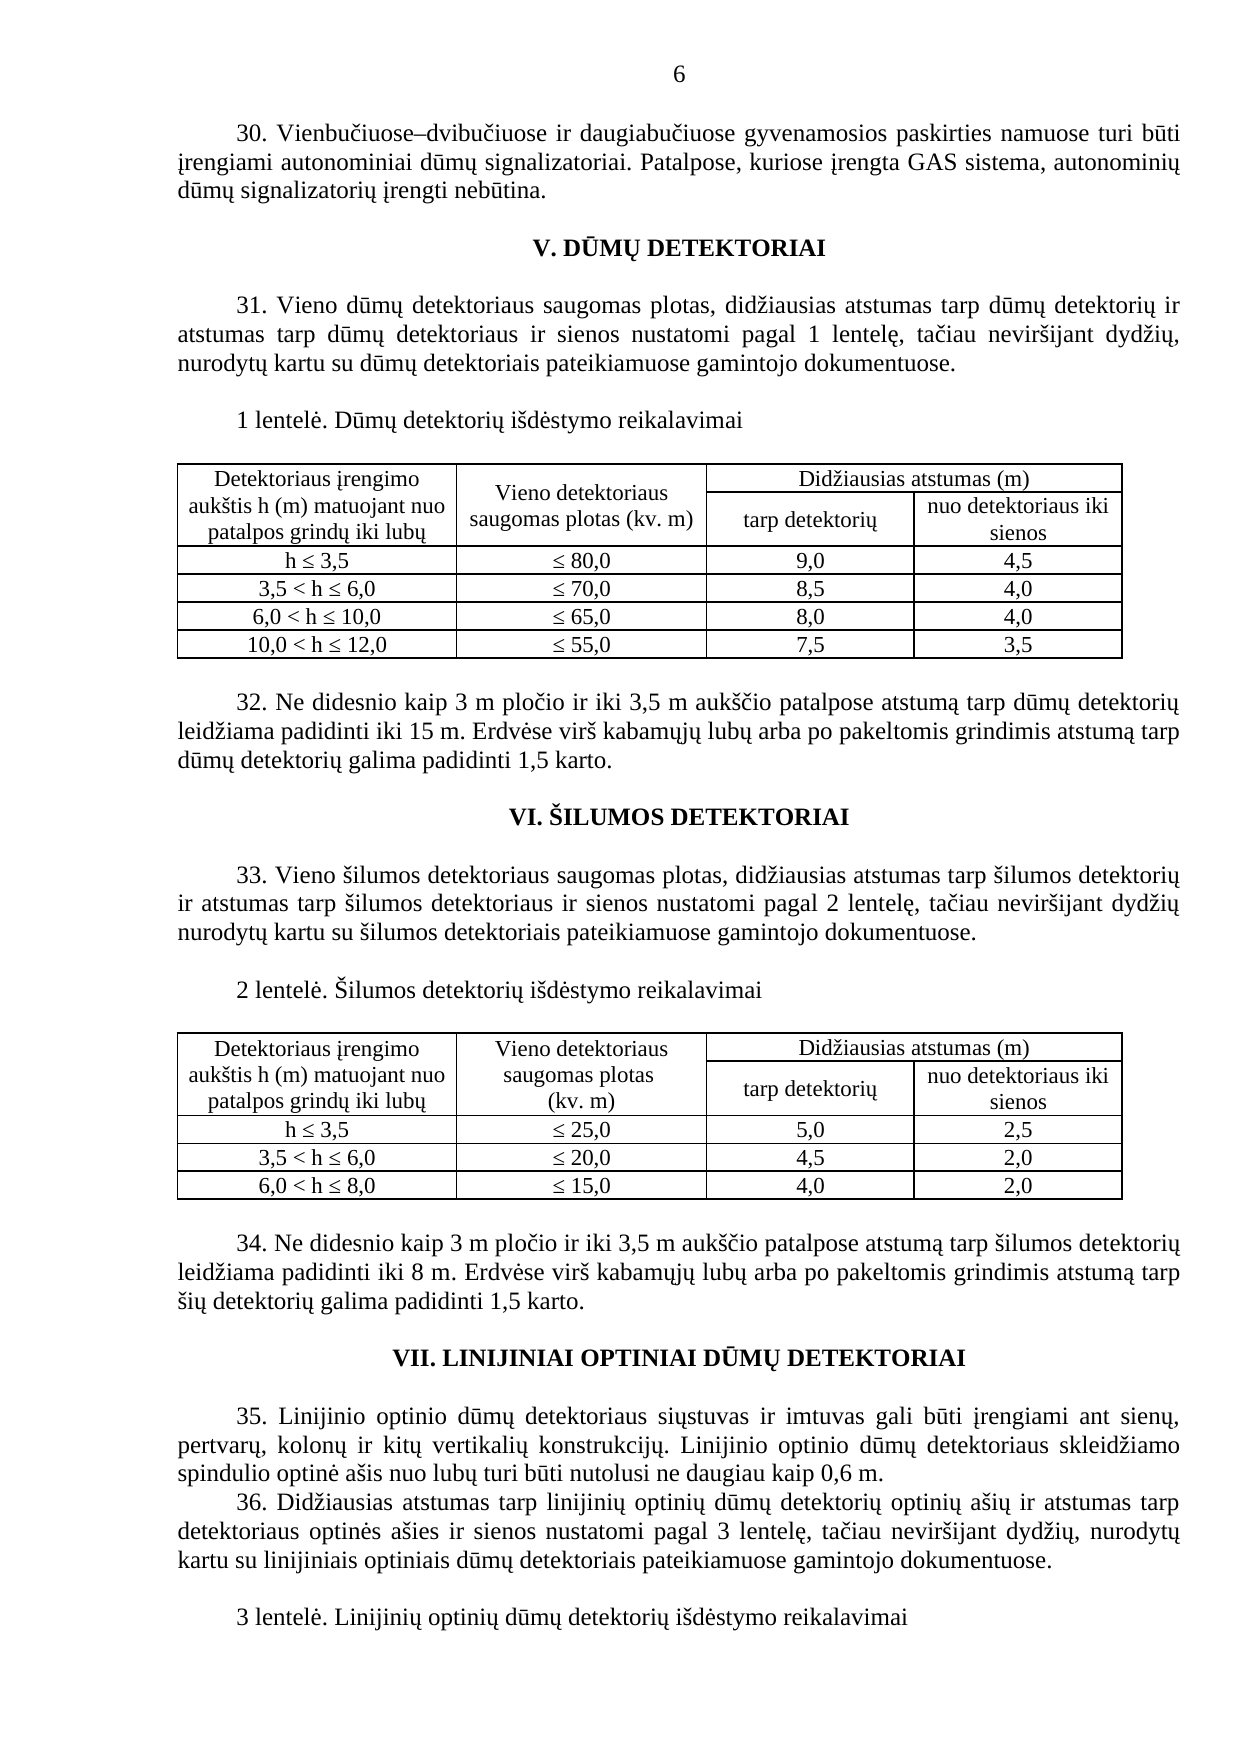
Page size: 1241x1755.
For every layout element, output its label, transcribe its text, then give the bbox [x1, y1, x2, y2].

table_cell 8,5 [707, 575, 913, 601]
text VI. ŠILUMOS DETEKTORIAI [177, 802, 1181, 831]
table_cell 4,5 [915, 547, 1121, 573]
text V. DŪMŲ DETEKTORIAI [177, 233, 1181, 262]
table_cell h ≤ 3,5 [178, 547, 456, 573]
table_cell 8,0 [707, 603, 913, 629]
table_header Detektoriaus įrengimo aukštis h (m) matuojant nuo patalpos grindų iki lubų [178, 1034, 456, 1114]
text 2 lentelė. Šilumos detektorių išdėstymo reikalavimai [177, 975, 1181, 1003]
table_cell h ≤ 3,5 [178, 1116, 456, 1142]
table_cell 2,0 [915, 1172, 1121, 1198]
table_header Detektoriaus įrengimo aukštis h (m) matuojant nuo patalpos grindų iki lubų [178, 465, 456, 545]
text 32. Ne didesnio kaip 3 m pločio ir iki 3,5 m aukščio patalpose atstumą tarp dūmų detektorių leidžiama padidinti iki 15 m. Erdvėse virš kabamųjų lubų arba po pakeltomis grindimis atstumą tarp dūmų detektorių galima padidinti 1,5 karto. [177, 687, 1181, 773]
table_cell 3,5 < h ≤ 6,0 [178, 575, 456, 601]
text 31. Vieno dūmų detektoriaus saugomas plotas, didžiausias atstumas tarp dūmų detektorių ir atstumas tarp dūmų detektoriaus ir sienos nustatomi pagal 1 lentelę, tačiau neviršijant dydžių, nurodytų kartu su dūmų detektoriais pateikiamuose gamintojo dokumentuose. [177, 291, 1181, 377]
text 3 lentelė. Linijinių optinių dūmų detektorių išdėstymo reikalavimai [177, 1602, 1181, 1631]
table_cell 4,0 [915, 575, 1121, 601]
text VII. LINIJINIAI OPTINIAI DŪMŲ DETEKTORIAI [177, 1343, 1181, 1372]
table_header Didžiausias atstumas (m) [707, 465, 1121, 491]
table_cell nuo detektoriaus iki sienos [915, 1062, 1121, 1114]
table_cell ≤ 25,0 [457, 1116, 706, 1142]
table_cell 9,0 [707, 547, 913, 573]
table_cell 5,0 [707, 1116, 913, 1142]
table_cell 3,5 [915, 631, 1121, 657]
text 36. Didžiausias atstumas tarp linijinių optinių dūmų detektorių optinių ašių ir atstumas tarp detektoriaus optinės ašies ir sienos nustatomi pagal 3 lentelę, tačiau neviršijant dydžių, nurodytų kartu su linijiniais optiniais dūmų detektoriais pateikiamuose gamintojo dokumentuose. [177, 1487, 1181, 1573]
table_cell 7,5 [707, 631, 913, 657]
table_cell 4,0 [915, 603, 1121, 629]
table_cell ≤ 65,0 [457, 603, 706, 629]
text 1 lentelė. Dūmų detektorių išdėstymo reikalavimai [177, 406, 1181, 434]
table_header Vieno detektoriaus saugomas plotas (kv. m) [457, 465, 706, 545]
table_cell 2,5 [915, 1116, 1121, 1142]
table_cell tarp detektorių [707, 493, 913, 545]
table_cell ≤ 20,0 [457, 1144, 706, 1170]
table_cell 6,0 < h ≤ 8,0 [178, 1172, 456, 1198]
table_cell ≤ 70,0 [457, 575, 706, 601]
table_cell 4,0 [707, 1172, 913, 1198]
table_cell tarp detektorių [707, 1062, 913, 1114]
table_cell ≤ 55,0 [457, 631, 706, 657]
text 35. Linijinio optinio dūmų detektoriaus siųstuvas ir imtuvas gali būti įrengiami ant sienų, pertvarų, kolonų ir kitų vertikalių konstrukcijų. Linijinio optinio dūmų detektoriaus skleidžiamo spindulio optinė ašis nuo lubų turi būti nutolusi ne daugiau kaip 0,6 m. [177, 1401, 1181, 1487]
table_cell 4,5 [707, 1144, 913, 1170]
table_cell 10,0 < h ≤ 12,0 [178, 631, 456, 657]
table_cell 2,0 [915, 1144, 1121, 1170]
table_cell ≤ 80,0 [457, 547, 706, 573]
table_cell nuo detektoriaus iki sienos [915, 493, 1121, 545]
text 34. Ne didesnio kaip 3 m pločio ir iki 3,5 m aukščio patalpose atstumą tarp šilumos detektorių leidžiama padidinti iki 8 m. Erdvėse virš kabamųjų lubų arba po pakeltomis grindimis atstumą tarp šių detektorių galima padidinti 1,5 karto. [177, 1228, 1181, 1315]
text 30. Vienbučiuose–dvibučiuose ir daugiabučiuose gyvenamosios paskirties namuose turi būti įrengiami autonominiai dūmų signalizatoriai. Patalpose, kuriose įrengta GAS sistema, autonominių dūmų signalizatorių įrengti nebūtina. [177, 118, 1181, 204]
text 33. Vieno šilumos detektoriaus saugomas plotas, didžiausias atstumas tarp šilumos detektorių ir atstumas tarp šilumos detektoriaus ir sienos nustatomi pagal 2 lentelę, tačiau neviršijant dydžių nurodytų kartu su šilumos detektoriais pateikiamuose gamintojo dokumentuose. [177, 860, 1181, 946]
table_cell ≤ 15,0 [457, 1172, 706, 1198]
table_cell 6,0 < h ≤ 10,0 [178, 603, 456, 629]
table_header Vieno detektoriaus saugomas plotas (kv. m) [457, 1034, 706, 1114]
table_header Didžiausias atstumas (m) [707, 1034, 1121, 1060]
table_cell 3,5 < h ≤ 6,0 [178, 1144, 456, 1170]
